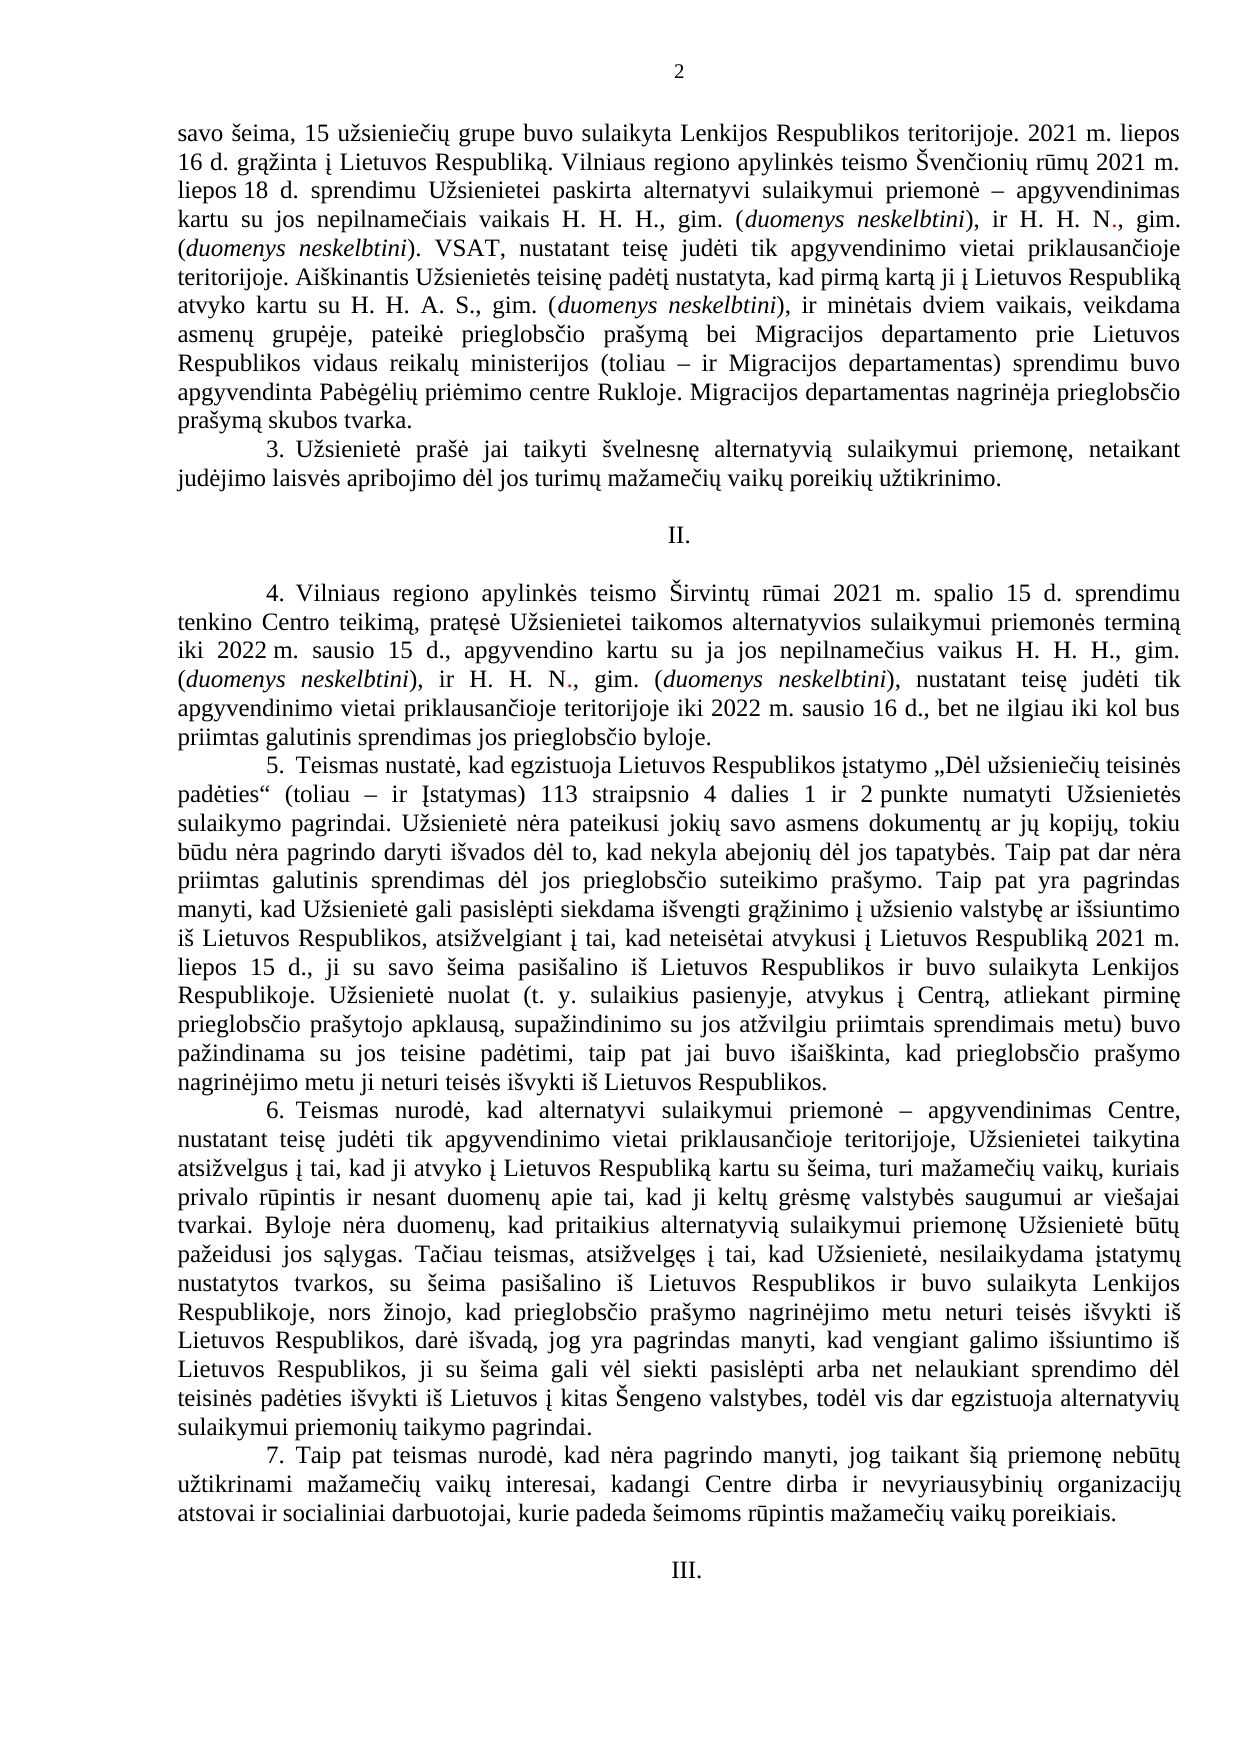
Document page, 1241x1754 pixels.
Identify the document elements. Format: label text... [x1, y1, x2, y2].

text 4. Vilniaus regiono apylinkės teismo Širvintų rūmai 2021 m. spalio 15 d. sprendimu tenkino Centro teikimą, pratęsė Užsienietei taikomos alternatyvios sulaikymui priemonės terminą iki 2022 m. sausio 15 d., apgyvendino kartu su ja jos nepilnamečius vaikus H. H. H., gim. (duomenys neskelbtini), ir H. H. N., gim. (duomenys neskelbtini), nustatant teisę judėti tik apgyvendinimo vietai priklausančioje teritorijoje iki 2022 m. sausio 16 d., bet ne ilgiau iki kol bus priimtas galutinis sprendimas jos prieglobsčio byloje. [177, 578, 1181, 751]
text 3. Užsienietė prašė jai taikyti švelnesnę alternatyvią sulaikymui priemonę, netaikant judėjimo laisvės apribojimo dėl jos turimų mažamečių vaikų poreikių užtikrinimo. [177, 434, 1181, 492]
text III. [177, 1556, 1181, 1584]
text 6. Teismas nurodė, kad alternatyvi sulaikymui priemonė – apgyvendinimas Centre, nustatant teisę judėti tik apgyvendinimo vietai priklausančioje teritorijoje, Užsienietei taikytina atsižvelgus į tai, kad ji atvyko į Lietuvos Respubliką kartu su šeima, turi mažamečių vaikų, kuriais privalo rūpintis ir nesant duomenų apie tai, kad ji keltų grėsmę valstybės saugumui ar viešajai tvarkai. Byloje nėra duomenų, kad pritaikius alternatyvią sulaikymui priemonę Užsienietė būtų pažeidusi jos sąlygas. Tačiau teismas, atsižvelgęs į tai, kad Užsienietė, nesilaikydama įstatymų nustatytos tvarkos, su šeima pasišalino iš Lietuvos Respublikos ir buvo sulaikyta Lenkijos Respublikoje, nors žinojo, kad prieglobsčio prašymo nagrinėjimo metu neturi teisės išvykti iš Lietuvos Respublikos, darė išvadą, jog yra pagrindas manyti, kad vengiant galimo išsiuntimo iš Lietuvos Respublikos, ji su šeima gali vėl siekti pasislėpti arba net nelaukiant sprendimo dėl teisinės padėties išvykti iš Lietuvos į kitas Šengeno valstybes, todėl vis dar egzistuoja alternatyvių sulaikymui priemonių taikymo pagrindai. [177, 1096, 1181, 1441]
text II. [177, 521, 1181, 549]
text 7. Taip pat teismas nurodė, kad nėra pagrindo manyti, jog taikant šią priemonę nebūtų užtikrinami mažamečių vaikų interesai, kadangi Centre dirba ir nevyriausybinių organizacijų atstovai ir socialiniai darbuotojai, kurie padeda šeimoms rūpintis mažamečių vaikų poreikiais. [177, 1441, 1181, 1527]
text savo šeima, 15 užsieniečių grupe buvo sulaikyta Lenkijos Respublikos teritorijoje. 2021 m. liepos 16 d. grąžinta į Lietuvos Respubliką. Vilniaus regiono apylinkės teismo Švenčionių rūmų 2021 m. liepos 18 d. sprendimu Užsienietei paskirta alternatyvi sulaikymui priemonė – apgyvendinimas kartu su jos nepilnamečiais vaikais H. H. H., gim. (duomenys neskelbtini), ir H. H. N., gim. (duomenys neskelbtini). VSAT, nustatant teisę judėti tik apgyvendinimo vietai priklausančioje teritorijoje. Aiškinantis Užsienietės teisinę padėtį nustatyta, kad pirmą kartą ji į Lietuvos Respubliką atvyko kartu su H. H. A. S., gim. (duomenys neskelbtini), ir minėtais dviem vaikais, veikdama asmenų grupėje, pateikė prieglobsčio prašymą bei Migracijos departamento prie Lietuvos Respublikos vidaus reikalų ministerijos (toliau – ir Migracijos departamentas) sprendimu buvo apgyvendinta Pabėgėlių priėmimo centre Rukloje. Migracijos departamentas nagrinėja prieglobsčio prašymą skubos tvarka. [177, 118, 1181, 434]
text 5. Teismas nustatė, kad egzistuoja Lietuvos Respublikos įstatymo „Dėl užsieniečių teisinės padėties“ (toliau – ir Įstatymas) 113 straipsnio 4 dalies 1 ir 2 punkte numatyti Užsienietės sulaikymo pagrindai. Užsienietė nėra pateikusi jokių savo asmens dokumentų ar jų kopijų, tokiu būdu nėra pagrindo daryti išvados dėl to, kad nekyla abejonių dėl jos tapatybės. Taip pat dar nėra priimtas galutinis sprendimas dėl jos prieglobsčio suteikimo prašymo. Taip pat yra pagrindas manyti, kad Užsienietė gali pasislėpti siekdama išvengti grąžinimo į užsienio valstybę ar išsiuntimo iš Lietuvos Respublikos, atsižvelgiant į tai, kad neteisėtai atvykusi į Lietuvos Respubliką 2021 m. liepos 15 d., ji su savo šeima pasišalino iš Lietuvos Respublikos ir buvo sulaikyta Lenkijos Respublikoje. Užsienietė nuolat (t. y. sulaikius pasienyje, atvykus į Centrą, atliekant pirminę prieglobsčio prašytojo apklausą, supažindinimo su jos atžvilgiu priimtais sprendimais metu) buvo pažindinama su jos teisine padėtimi, taip pat jai buvo išaiškinta, kad prieglobsčio prašymo nagrinėjimo metu ji neturi teisės išvykti iš Lietuvos Respublikos. [177, 751, 1181, 1096]
